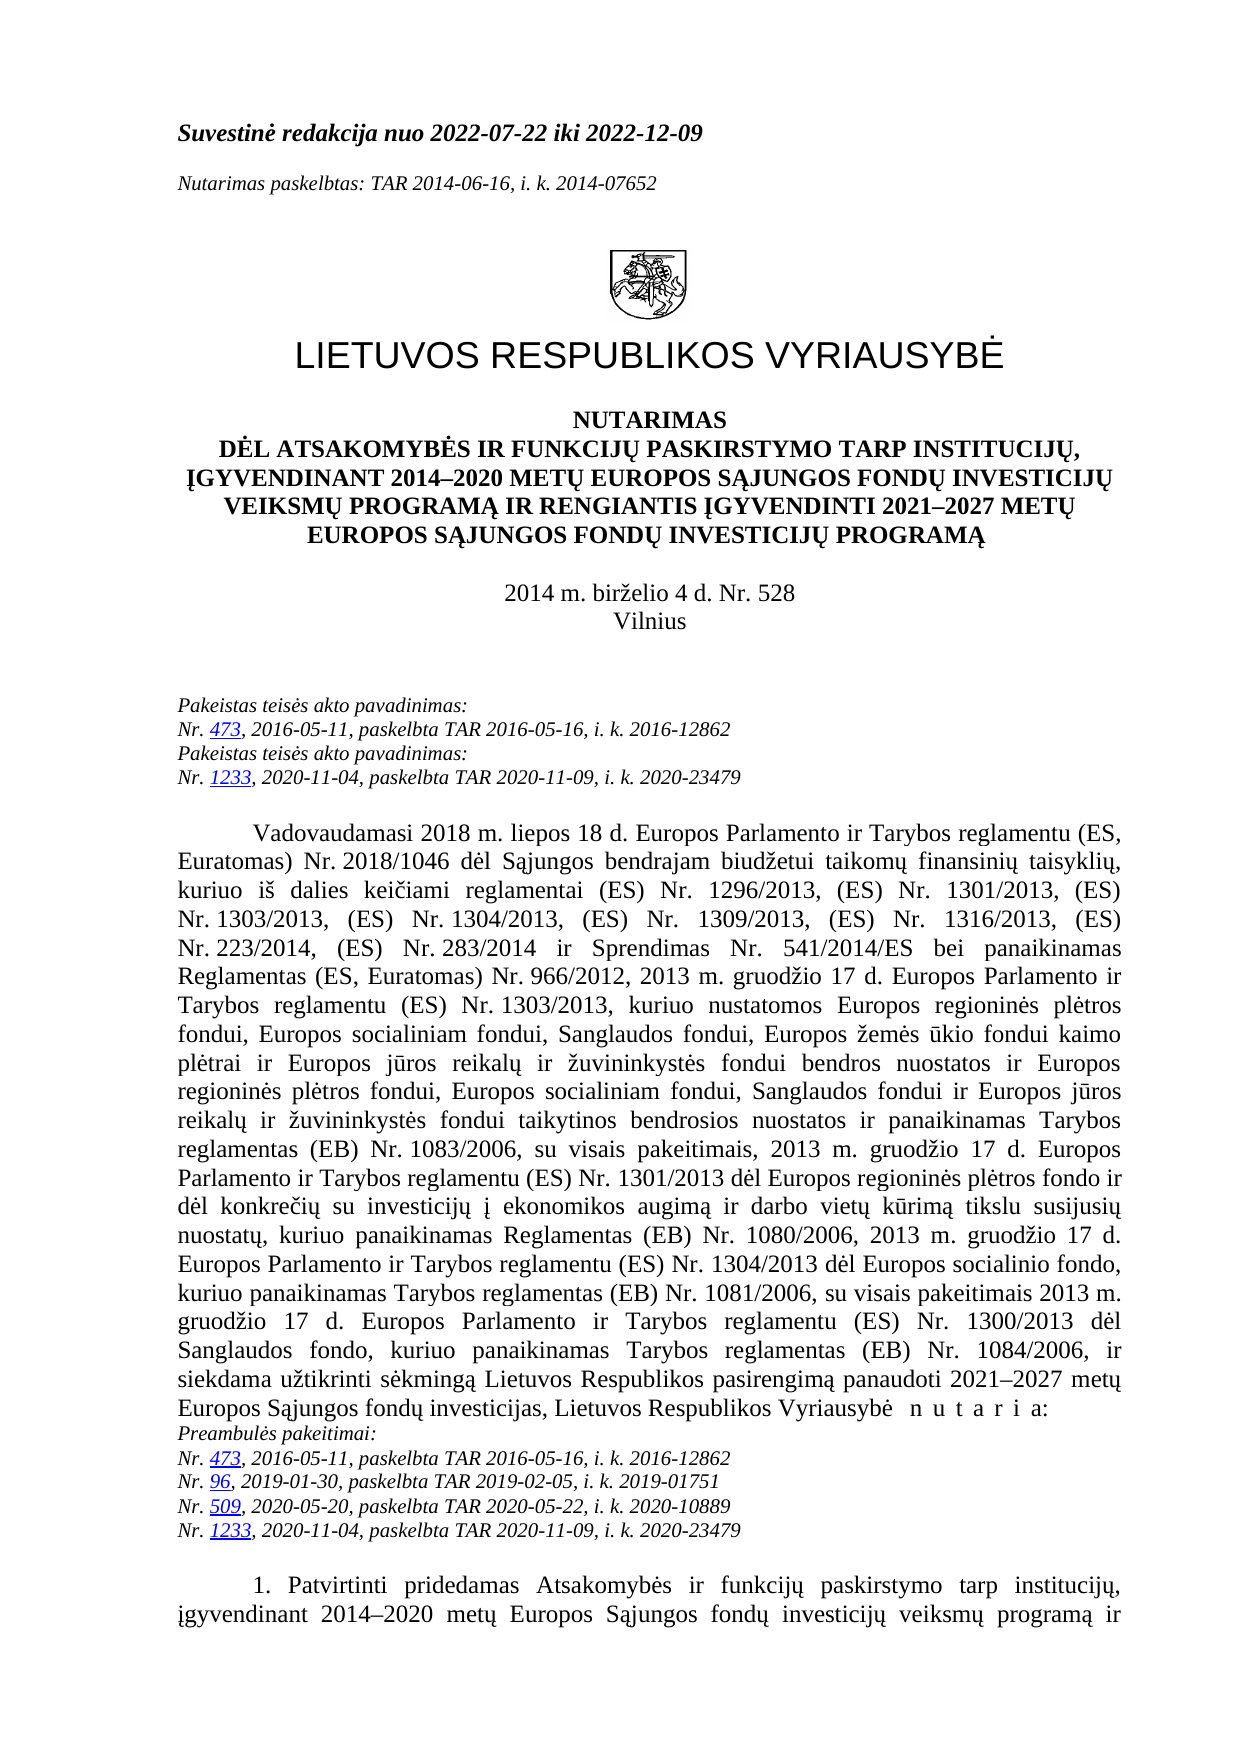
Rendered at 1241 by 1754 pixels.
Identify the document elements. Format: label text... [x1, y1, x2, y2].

text Vadovaudamasi 2018 m. liepos 18 d. Europos Parlamento ir Tarybos reglamentu (ES, Euratomas) Nr. 2018/1046 dėl Sąjungos bendrajam biudžetui taikomų finansinių taisyklių, kuriuo iš dalies keičiami reglamentai (ES) Nr. 1296/2013, (ES) Nr. 1301/2013, (ES) Nr. 1303/2013, (ES) Nr. 1304/2013, (ES) Nr. 1309/2013, (ES) Nr. 1316/2013, (ES) Nr. 223/2014, (ES) Nr. 283/2014 ir Sprendimas Nr. 541/2014/ES bei panaikinamas Reglamentas (ES, Euratomas) Nr. 966/2012, 2013 m. gruodžio 17 d. Europos Parlamento ir Tarybos reglamentu (ES) Nr. 1303/2013, kuriuo nustatomos Europos regioninės plėtros fondui, Europos socialiniam fondui, Sanglaudos fondui, Europos žemės ūkio fondui kaimo plėtrai ir Europos jūros reikalų ir žuvininkystės fondui bendros nuostatos ir Europos regioninės plėtros fondui, Europos socialiniam fondui, Sanglaudos fondui ir Europos jūros reikalų ir žuvininkystės fondui taikytinos bendrosios nuostatos ir panaikinamas Tarybos reglamentas (EB) Nr. 1083/2006, su visais pakeitimais, 2013 m. gruodžio 17 d. Europos Parlamento ir Tarybos reglamentu (ES) Nr. 1301/2013 dėl Europos regioninės plėtros fondo ir dėl konkrečių su investicijų į ekonomikos augimą ir darbo vietų kūrimą tikslu susijusių nuostatų, kuriuo panaikinamas Reglamentas (EB) Nr. 1080/2006, 2013 m. gruodžio 17 d. Europos Parlamento ir Tarybos reglamentu (ES) Nr. 1304/2013 dėl Europos socialinio fondo, kuriuo panaikinamas Tarybos reglamentas (EB) Nr. 1081/2006, su visais pakeitimais 2013 m. gruodžio 17 d. Europos Parlamento ir Tarybos reglamentu (ES) Nr. 1300/2013 dėl Sanglaudos fondo, kuriuo panaikinamas Tarybos reglamentas (EB) Nr. 1084/2006, ir siekdama užtikrinti sėkmingą Lietuvos Respublikos pasirengimą panaudoti 2021–2027 metų Europos Sąjungos fondų investicijas, Lietuvos Respublikos Vyriausybė nutaria: [177, 818, 1122, 1421]
text Nr. 1233, 2020-11-04, paskelbta TAR 2020-11-09, i. k. 2020-23479 [177, 765, 1122, 789]
text 1. Patvirtinti pridedamas Atsakomybės ir funkcijų paskirstymo tarp institucijų, įgyvendinant 2014–2020 metų Europos Sąjungos fondų investicijų veiksmų programą ir [177, 1570, 1122, 1628]
text nutarimas [177, 405, 1122, 434]
text Nr. 473, 2016-05-11, paskelbta TAR 2016-05-16, i. k. 2016-12862 [177, 717, 1122, 741]
text Preambulės pakeitimai: [177, 1421, 1122, 1445]
text Nr. 509, 2020-05-20, paskelbta TAR 2020-05-22, i. k. 2020-10889 [177, 1493, 1122, 1518]
text Pakeistas teisės akto pavadinimas: [177, 741, 1122, 765]
text Suvestinė redakcija nuo 2022-07-22 iki 2022-12-09 [177, 118, 1122, 147]
text DĖL ATSAKOMYBĖS IR FUNKCIJŲ PASKIRSTYMO TARP INSTITUCIJŲ, ĮGYVENDINANT 2014–2020 METŲ EUROPOS SĄJUNGOS FONDŲ INVESTICIJŲ VEIKSMŲ PROGRAMĄ IR RENGIANTIS ĮGYVENDINTI 2021–2027 METŲ EUROPOS SĄJUNGOS FONDŲ INVESTICIJŲ PROGRAMĄ [177, 434, 1122, 549]
text Nr. 1233, 2020-11-04, paskelbta TAR 2020-11-09, i. k. 2020-23479 [177, 1518, 1122, 1542]
text Lietuvos Respublikos Vyriausybė [177, 333, 1122, 376]
text Pakeistas teisės akto pavadinimas: [177, 693, 1122, 717]
text Nutarimas paskelbtas: TAR 2014-06-16, i. k. 2014-07652 [177, 171, 1122, 195]
text Nr. 473, 2016-05-11, paskelbta TAR 2016-05-16, i. k. 2016-12862 [177, 1445, 1122, 1469]
text 2014 m. birželio 4 d. Nr. 528 Vilnius [177, 578, 1122, 635]
text Nr. 96, 2019-01-30, paskelbta TAR 2019-02-05, i. k. 2019-01751 [177, 1469, 1122, 1493]
